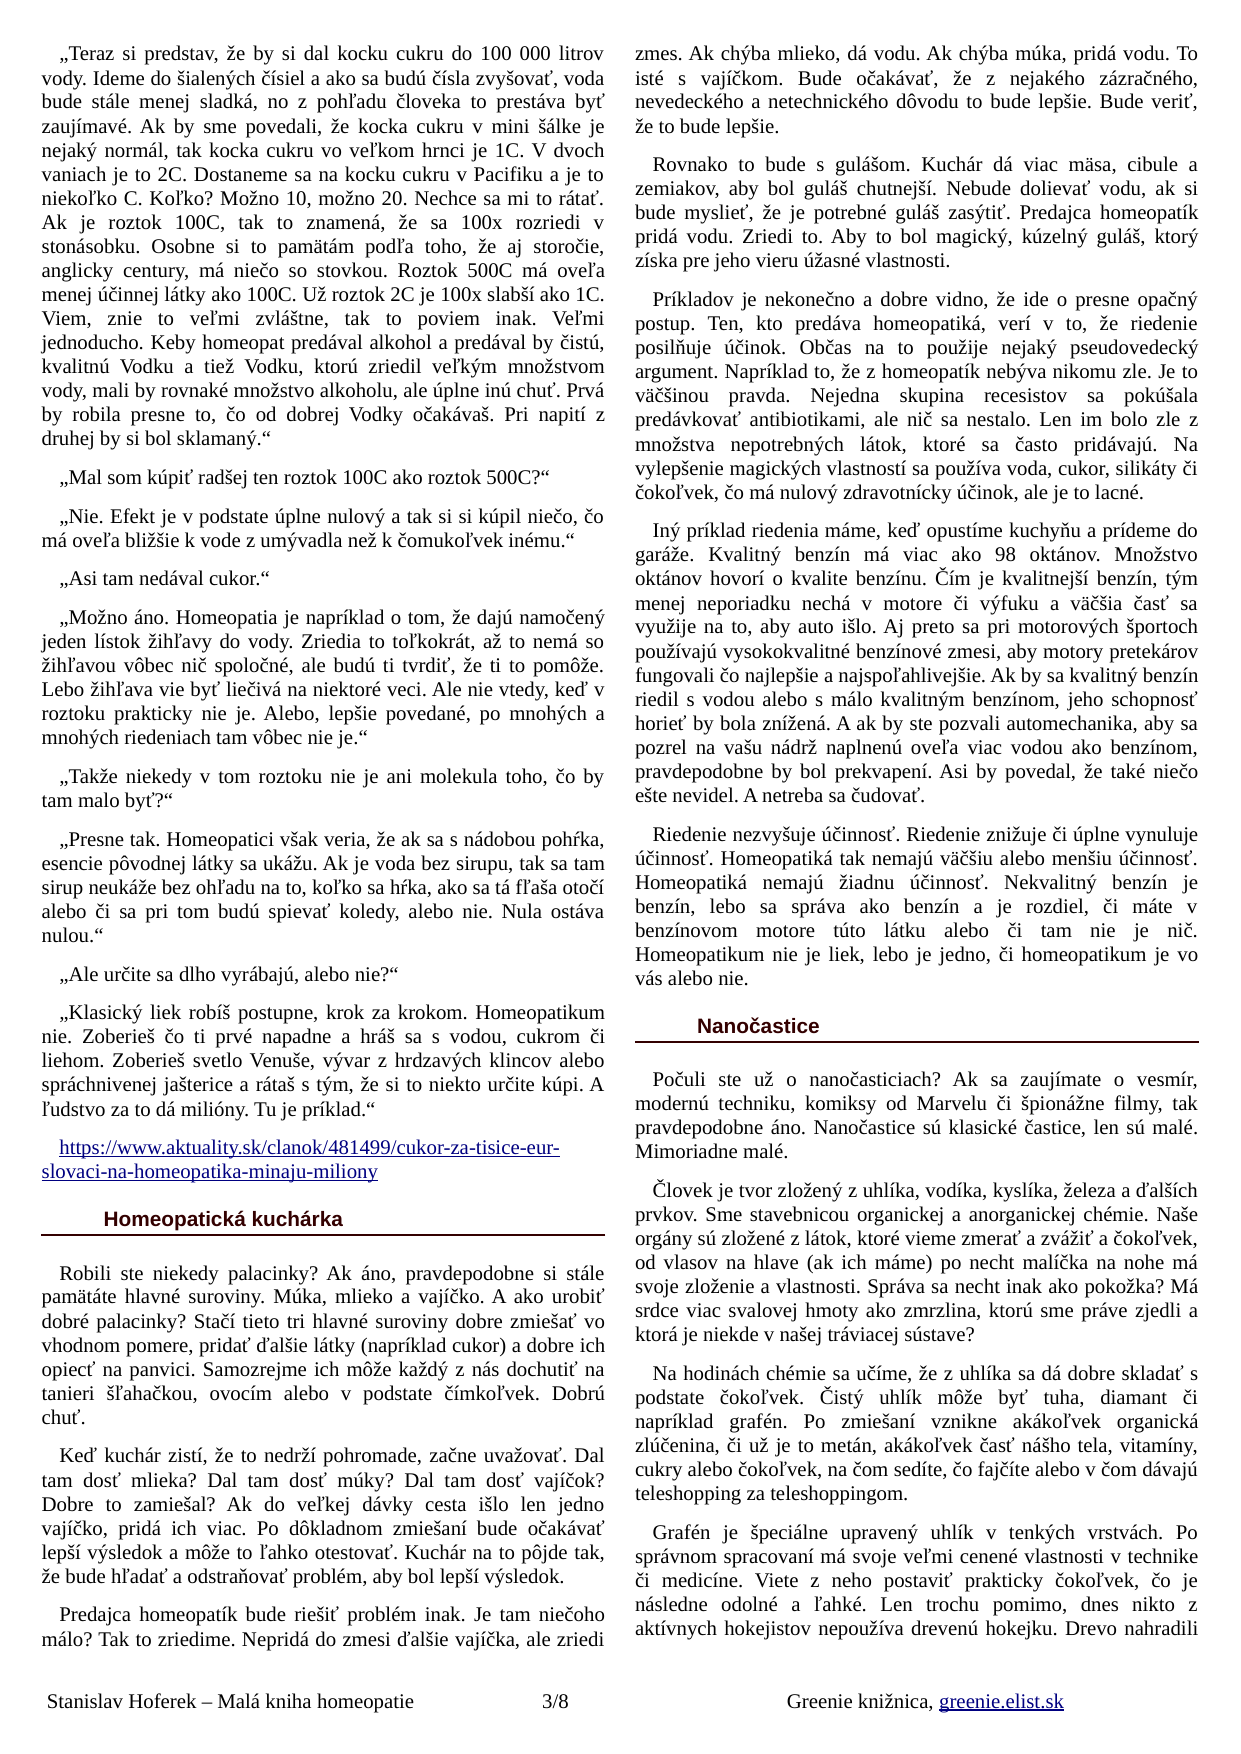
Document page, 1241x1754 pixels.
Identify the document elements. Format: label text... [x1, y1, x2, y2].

text „Asi tam nedával cukor.“ [41, 566, 605, 590]
text Robili ste niekedy palacinky? Ak áno, pravdepodobne si stále pamätáte hlavné suroviny. Múka, mlieko a vajíčko. A ako urobiť dobré palacinky? Stačí tieto tri hlavné suroviny dobre zmiešať vo vhodnom pomere, pridať ďalšie látky (napríklad cukor) a dobre ich opiecť na panvici. Samozrejme ich môže každý z nás dochutiť na tanieri šľahačkou, ovocím alebo v podstate čímkoľvek. Dobrú chuť. [41, 1260, 605, 1429]
text Keď kuchár zistí, že to nedrží pohromade, začne uvažovať. Dal tam dosť mlieka? Dal tam dosť múky? Dal tam dosť vajíčok? Dobre to zamiešal? Ak do veľkej dávky cesta išlo len jedno vajíčko, pridá ich viac. Po dôkladnom zmiešaní bude očakávať lepší výsledok a môže to ľahko otestovať. Kuchár na to pôjde tak, že bude hľadať a odstraňovať problém, aby bol lepší výsledok. [41, 1443, 605, 1588]
text „Možno áno. Homeopatia je napríklad o tom, že dajú namočený jeden lístok žihľavy do vody. Zriedia to toľkokrát, až to nemá so žihľavou vôbec nič spoločné, ale budú ti tvrdiť, že ti to pomôže. Lebo žihľava vie byť liečivá na niektoré veci. Ale nie vtedy, keď v roztoku prakticky nie je. Alebo, lepšie povedané, po mnohých a mnohých riedeniach tam vôbec nie je.“ [41, 605, 605, 749]
text Grafén je špeciálne upravený uhlík v tenkých vrstvách. Po správnom spracovaní má svoje veľmi cenené vlastnosti v technike či medicíne. Viete z neho postaviť prakticky čokoľvek, čo je následne odolné a ľahké. Len trochu pomimo, dnes nikto z aktívnych hokejistov nepoužíva drevenú hokejku. Drevo nahradili [635, 1520, 1199, 1640]
text „Teraz si predstav, že by si dal kocku cukru do 100 000 litrov vody. Ideme do šialených čísiel a ako sa budú čísla zvyšovať, voda bude stále menej sladká, no z pohľadu človeka to prestáva byť zaujímavé. Ak by sme povedali, že kocka cukru v mini šálke je nejaký normál, tak kocka cukru vo veľkom hrnci je 1C. V dvoch vaniach je to 2C. Dostaneme sa na kocku cukru v Pacifiku a je to niekoľko C. Koľko? Možno 10, možno 20. Nechce sa mi to rátať. Ak je roztok 100C, tak to znamená, že sa 100x rozriedi v stonásobku. Osobne si to pamätám podľa toho, že aj storočie, anglicky century, má niečo so stovkou. Roztok 500C má oveľa menej účinnej látky ako 100C. Už roztok 2C je 100x slabší ako 1C. Viem, znie to veľmi zvláštne, tak to poviem inak. Veľmi jednoducho. Keby homeopat predával alkohol a predával by čistú, kvalitnú Vodku a tiež Vodku, ktorú zriedil veľkým množstvom vody, mali by rovnaké množstvo alkoholu, ale úplne inú chuť. Prvá by robila presne to, čo od dobrej Vodky očakávaš. Pri napití z druhej by si bol sklamaný.“ [41, 41, 605, 450]
text „Nie. Efekt je v podstate úplne nulový a tak si si kúpil niečo, čo má oveľa bližšie k vode z umývadla než k čomukoľvek inému.“ [41, 504, 605, 552]
text „Klasický liek robíš postupne, krok za krokom. Homeopatikum nie. Zoberieš čo ti prvé napadne a hráš sa s vodou, cukrom či liehom. Zoberieš svetlo Venuše, vývar z hrdzavých klincov alebo spráchnivenej jašterice a rátaš s tým, že si to niekto určite kúpi. A ľudstvo za to dá milióny. Tu je príklad.“ [41, 1000, 605, 1121]
subtitle Nanočastice [635, 1011, 1199, 1041]
subtitle Homeopatická kuchárka [41, 1204, 605, 1234]
text Rovnako to bude s gulášom. Kuchár dá viac mäsa, cibule a zemiakov, aby bol guláš chutnejší. Nebude dolievať vodu, ak si bude myslieť, že je potrebné guláš zasýtiť. Predajca homeopatík pridá vodu. Zriedi to. Aby to bol magický, kúzelný guláš, ktorý získa pre jeho vieru úžasné vlastnosti. [635, 152, 1199, 272]
text Na hodinách chémie sa učíme, že z uhlíka sa dá dobre skladať s podstate čokoľvek. Čistý uhlík môže byť tuha, diamant či napríklad grafén. Po zmiešaní vznikne akákoľvek organická zlúčenina, či už je to metán, akákoľvek časť nášho tela, vitamíny, cukry alebo čokoľvek, na čom sedíte, čo fajčíte alebo v čom dávajú teleshopping za teleshoppingom. [635, 1361, 1199, 1505]
text Počuli ste už o nanočasticiach? Ak sa zaujímate o vesmír, modernú techniku, komiksy od Marvelu či špionážne filmy, tak pravdepodobne áno. Nanočastice sú klasické častice, len sú malé. Mimoriadne malé. [635, 1067, 1199, 1163]
text „Ale určite sa dlho vyrábajú, alebo nie?“ [41, 962, 605, 986]
text Riedenie nezvyšuje účinnosť. Riedenie znižuje či úplne vynuluje účinnosť. Homeopatiká tak nemajú väčšiu alebo menšiu účinnosť. Homeopatiká nemajú žiadnu účinnosť. Nekvalitný benzín je benzín, lebo sa správa ako benzín a je rozdiel, či máte v benzínovom motore túto látku alebo či tam nie je nič. Homeopatikum nie je liek, lebo je jedno, či homeopatikum je vo vás alebo nie. [635, 822, 1199, 990]
text Človek je tvor zložený z uhlíka, vodíka, kyslíka, železa a ďalších prvkov. Sme stavebnicou organickej a anorganickej chémie. Naše orgány sú zložené z látok, ktoré vieme zmerať a zvážiť a čokoľvek, od vlasov na hlave (ak ich máme) po necht malíčka na nohe má svoje zloženie a vlastnosti. Správa sa necht inak ako pokožka? Má srdce viac svalovej hmoty ako zmrzlina, ktorú sme práve zjedli a ktorá je niekde v našej tráviacej sústave? [635, 1178, 1199, 1346]
text Príkladov je nekonečno a dobre vidno, že ide o presne opačný postup. Ten, kto predáva homeopatiká, verí v to, že riedenie posilňuje účinok. Občas na to použije nejaký pseudovedecký argument. Napríklad to, že z homeopatík nebýva nikomu zle. Je to väčšinou pravda. Nejedna skupina recesistov sa pokúšala predávkovať antibiotikami, ale nič sa nestalo. Len im bolo zle z množstva nepotrebných látok, ktoré sa často pridávajú. Na vylepšenie magických vlastností sa používa voda, cukor, silikáty či čokoľvek, čo má nulový zdravotnícky účinok, ale je to lacné. [635, 287, 1199, 504]
text zmes. Ak chýba mlieko, dá vodu. Ak chýba múka, pridá vodu. To isté s vajíčkom. Bude očakávať, že z nejakého zázračného, nevedeckého a netechnického dôvodu to bude lepšie. Bude veriť, že to bude lepšie. [635, 41, 1199, 138]
text https://www.aktuality.sk/clanok/481499/cukor-za-tisice-eur-slovaci-na-homeopatika-minaju-miliony [41, 1135, 605, 1183]
text „Mal som kúpiť radšej ten roztok 100C ako roztok 500C?“ [41, 465, 605, 489]
text Iný príklad riedenia máme, keď opustíme kuchyňu a prídeme do garáže. Kvalitný benzín má viac ako 98 oktánov. Množstvo oktánov hovorí o kvalite benzínu. Čím je kvalitnejší benzín, tým menej neporiadku nechá v motore či výfuku a väčšia časť sa využije na to, aby auto išlo. Aj preto sa pri motorových športoch používajú vysokokvalitné benzínové zmesi, aby motory pretekárov fungovali čo najlepšie a najspoľahlivejšie. Ak by sa kvalitný benzín riedil s vodou alebo s málo kvalitným benzínom, jeho schopnosť horieť by bola znížená. A ak by ste pozvali automechanika, aby sa pozrel na vašu nádrž naplnenú oveľa viac vodou ako benzínom, pravdepodobne by bol prekvapení. Asi by povedal, že také niečo ešte nevidel. A netreba sa čudovať. [635, 518, 1199, 807]
text „Takže niekedy v tom roztoku nie je ani molekula toho, čo by tam malo byť?“ [41, 764, 605, 812]
text Predajca homeopatík bude riešiť problém inak. Je tam niečoho málo? Tak to zriedime. Nepridá do zmesi ďalšie vajíčka, ale zriedi [41, 1602, 605, 1651]
text „Presne tak. Homeopatici však veria, že ak sa s nádobou pohŕka, esencie pôvodnej látky sa ukážu. Ak je voda bez sirupu, tak sa tam sirup neukáže bez ohľadu na to, koľko sa hŕka, ako sa tá fľaša otočí alebo či sa pri tom budú spievať koledy, alebo nie. Nula ostáva nulou.“ [41, 827, 605, 947]
